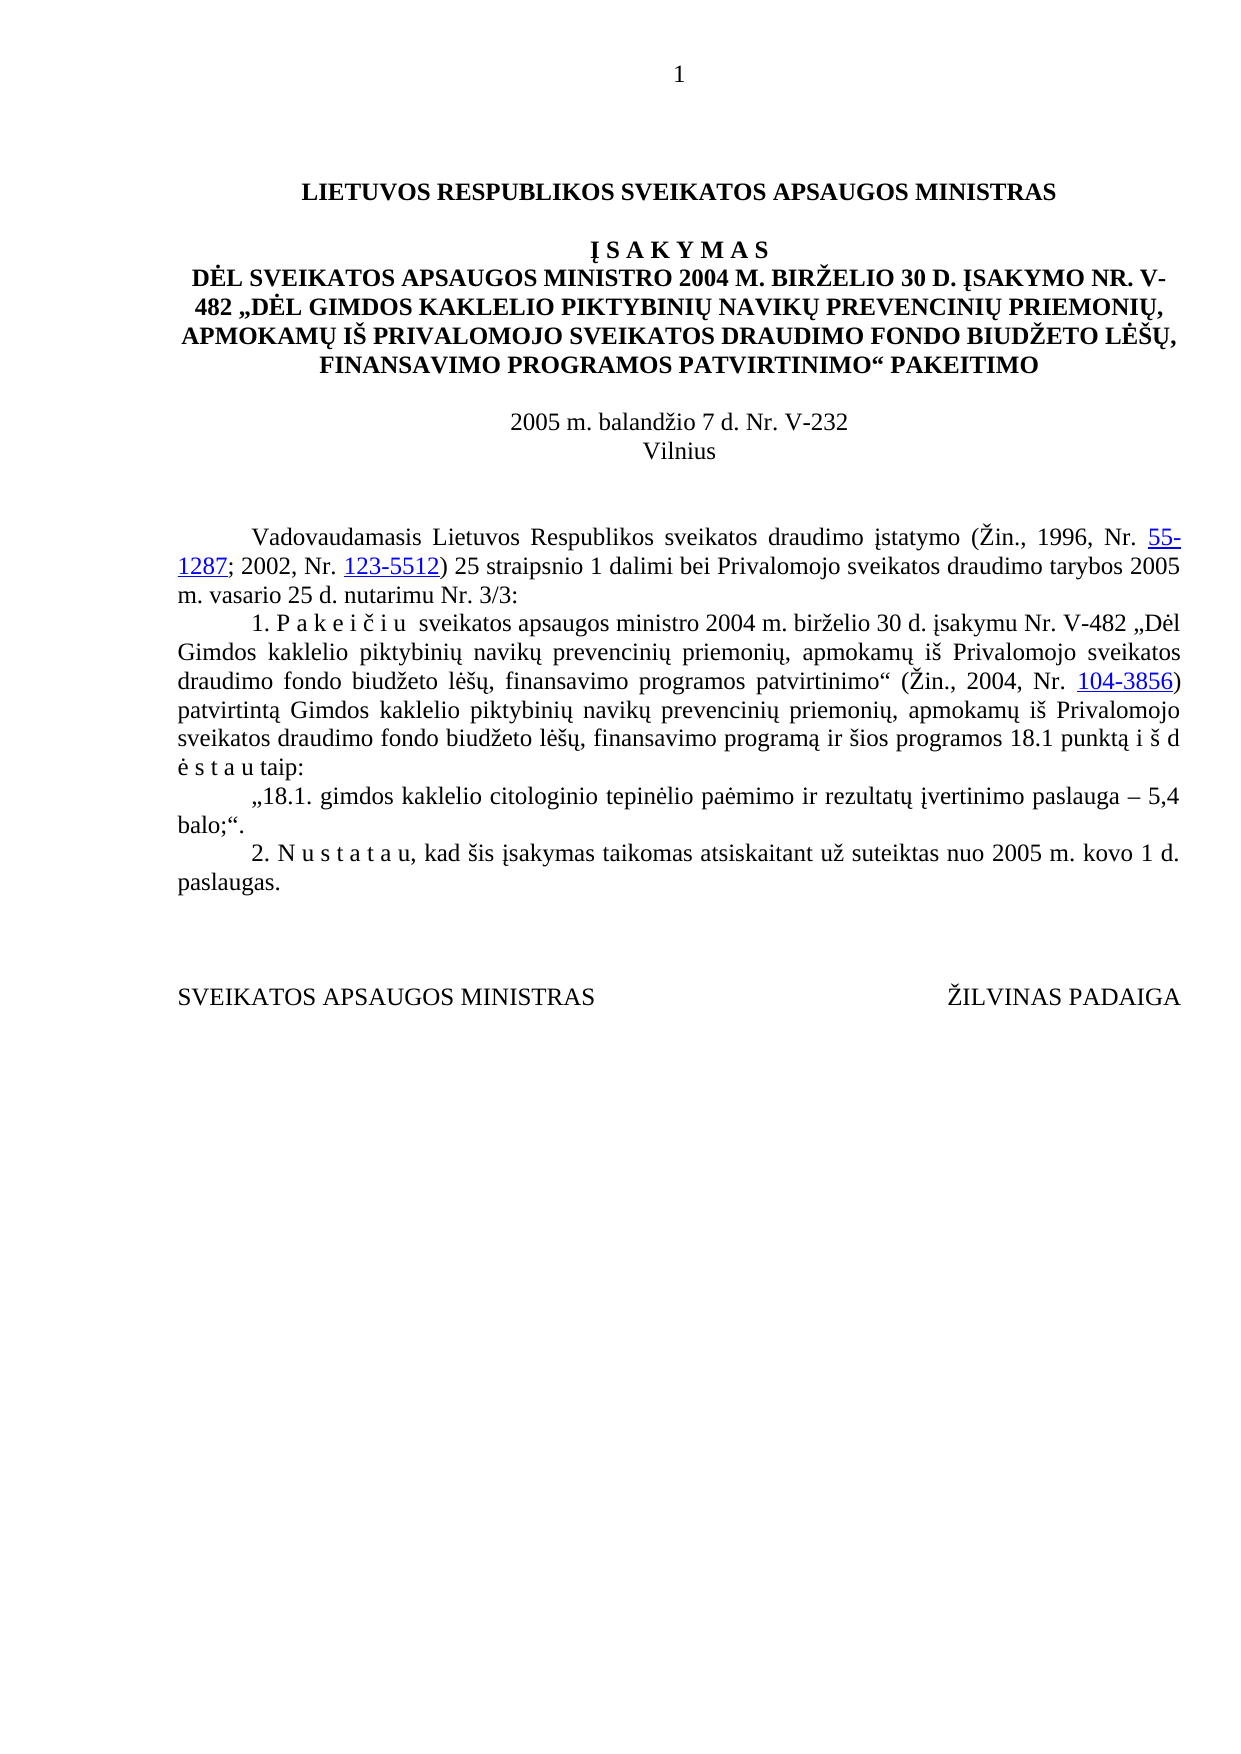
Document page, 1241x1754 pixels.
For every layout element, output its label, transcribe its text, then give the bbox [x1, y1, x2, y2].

text Į S A K Y M A S [177, 235, 1181, 263]
text LIETUVOS RESPUBLIKOS SVEIKATOS APSAUGOS MINISTRAS [177, 177, 1181, 206]
text „18.1. gimdos kaklelio citologinio tepinėlio paėmimo ir rezultatų įvertinimo paslauga – 5,4 balo;“. [177, 781, 1181, 838]
text 2005 m. balandžio 7 d. Nr. V-232 [177, 407, 1181, 436]
text Vilnius [177, 436, 1181, 465]
text 1. Pakeičiu sveikatos apsaugos ministro 2004 m. birželio 30 d. įsakymu Nr. V-482 „Dėl Gimdos kaklelio piktybinių navikų prevencinių priemonių, apmokamų iš Privalomojo sveikatos draudimo fondo biudžeto lėšų, finansavimo programos patvirtinimo“ (Žin., 2004, Nr. 104-3856) patvirtintą Gimdos kaklelio piktybinių navikų prevencinių priemonių, apmokamų iš Privalomojo sveikatos draudimo fondo biudžeto lėšų, finansavimo programą ir šios programos 18.1 punktą i š d ė s t a u taip: [177, 608, 1181, 781]
text 2. Nustatau, kad šis įsakymas taikomas atsiskaitant už suteiktas nuo 2005 m. kovo 1 d. paslaugas. [177, 838, 1181, 896]
text DĖL SVEIKATOS APSAUGOS MINISTRO 2004 M. BIRŽELIO 30 D. ĮSAKYMO NR. V-482 „DĖL GIMDOS KAKLELIO PIKTYBINIŲ NAVIKŲ PREVENCINIŲ PRIEMONIŲ, APMOKAMŲ IŠ PRIVALOMOJO SVEIKATOS DRAUDIMO FONDO BIUDŽETO LĖŠŲ, FINANSAVIMO PROGRAMOS PATVIRTINIMO“ PAKEITIMO [177, 263, 1181, 378]
text Vadovaudamasis Lietuvos Respublikos sveikatos draudimo įstatymo (Žin., 1996, Nr. 55-1287; 2002, Nr. 123-5512) 25 straipsnio 1 dalimi bei Privalomojo sveikatos draudimo tarybos 2005 m. vasario 25 d. nutarimu Nr. 3/3: [177, 522, 1181, 608]
text SVEIKATOS APSAUGOS MINISTRAS ŽILVINAS PADAIGA [177, 982, 1181, 1011]
